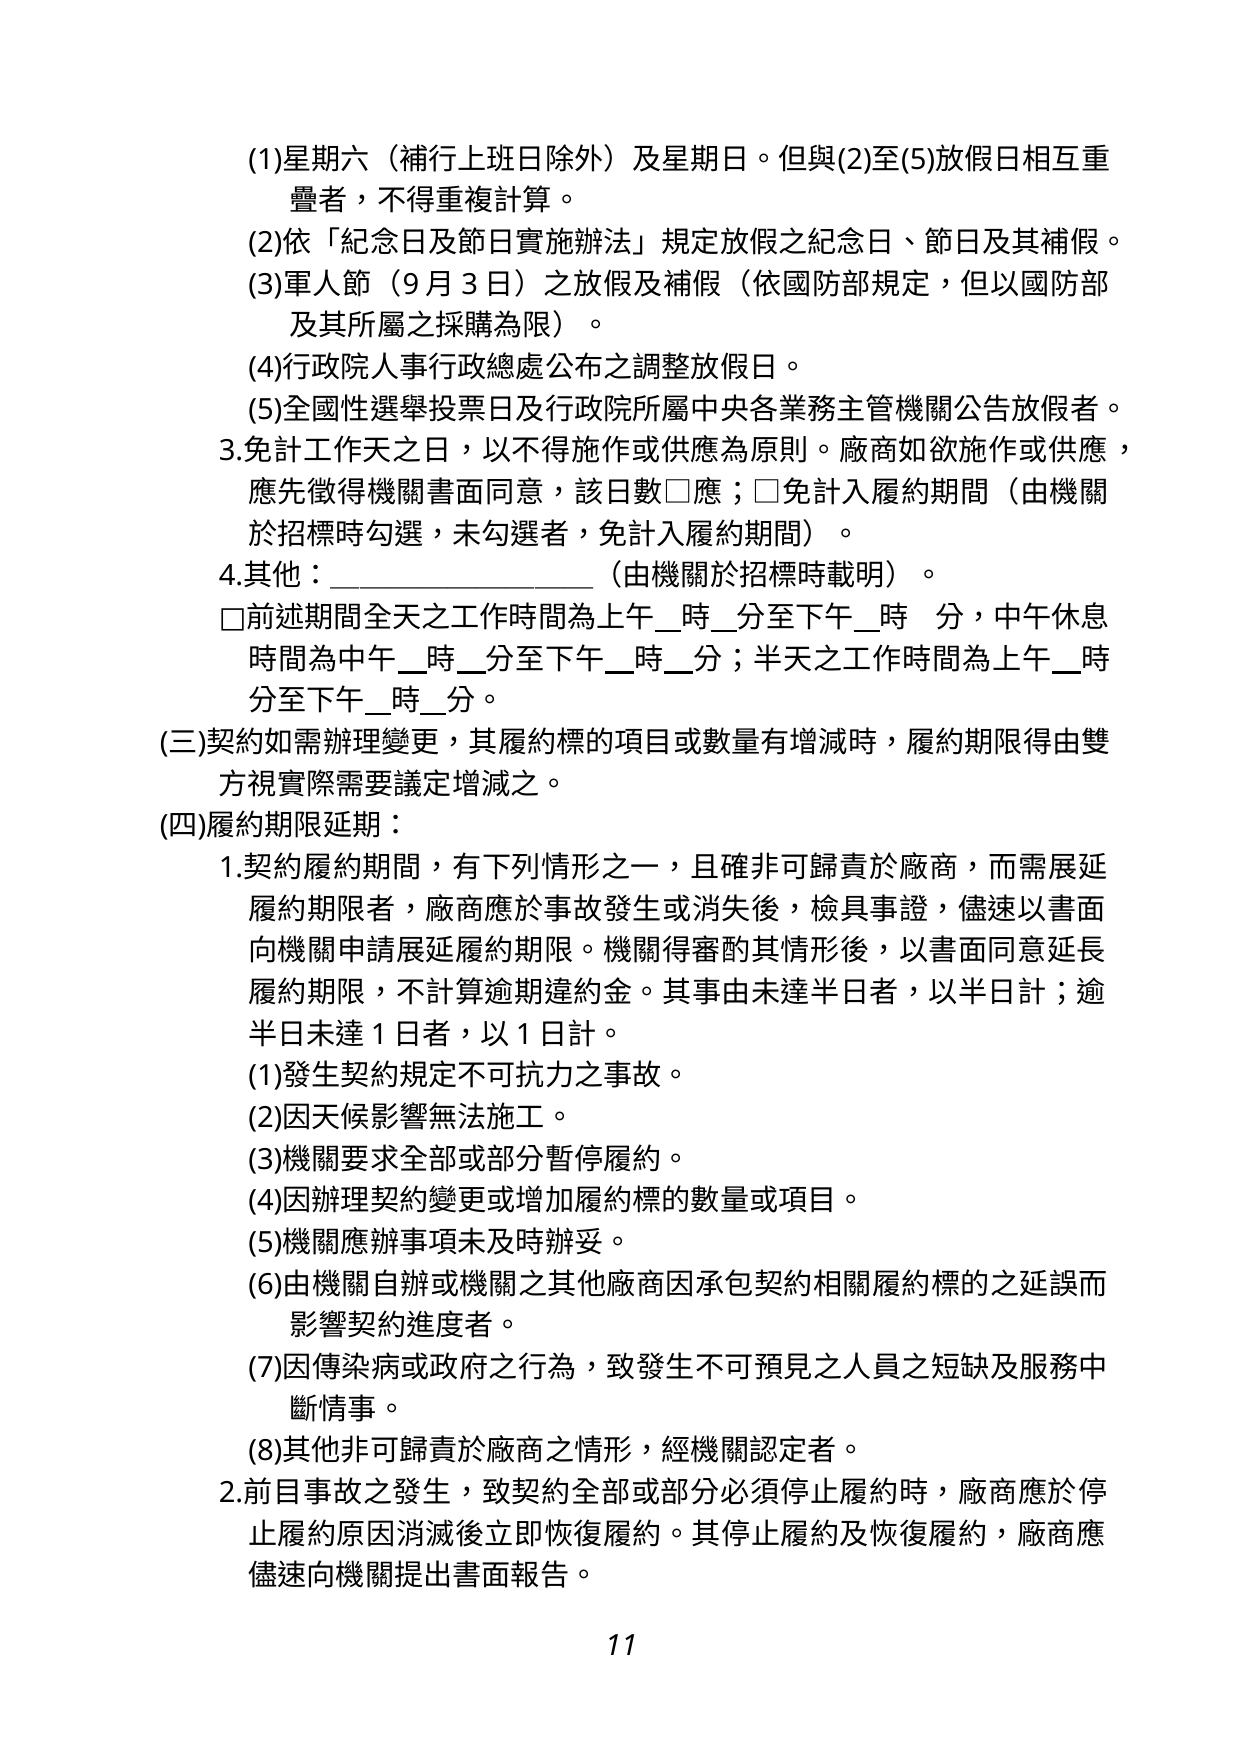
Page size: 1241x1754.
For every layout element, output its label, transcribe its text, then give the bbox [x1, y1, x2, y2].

text (2)因天候影響無法施工。 [248, 1094, 1110, 1136]
text 1.契約履約期間，有下列情形之一，且確非可歸責於廠商，而需展延履約期限者，廠商應於事故發生或消失後，檢具事證，儘速以書面向機關申請展延履約期限。機關得審酌其情形後，以書面同意延長履約期限，不計算逾期違約金。其事由未達半日者，以半日計；逾半日未達1日者，以1日計。 [218, 844, 1108, 1052]
text (3)軍人節（9月3日）之放假及補假（依國防部規定，但以國防部及其所屬之採購為限）。 [248, 261, 1110, 344]
text 2.前目事故之發生，致契約全部或部分必須停止履約時，廠商應於停止履約原因消滅後立即恢復履約。其停止履約及恢復履約，廠商應儘速向機關提出書面報告。 [218, 1469, 1108, 1594]
text 3.免計工作天之日，以不得施作或供應為原則。廠商如欲施作或供應，應先徵得機關書面同意，該日數□應；□免計入履約期間（由機關於招標時勾選，未勾選者，免計入履約期間）。 [218, 427, 1110, 552]
text (6)由機關自辦或機關之其他廠商因承包契約相關履約標的之延誤而影響契約進度者。 [248, 1261, 1110, 1344]
text (7)因傳染病或政府之行為，致發生不可預見之人員之短缺及服務中斷情事。 [248, 1344, 1110, 1427]
text 4.其他：＿＿＿＿＿＿＿＿＿（由機關於招標時載明）。 [218, 552, 1110, 594]
text (8)其他非可歸責於廠商之情形，經機關認定者。 [248, 1427, 1110, 1469]
text □前述期間全天之工作時間為上午 時 分至下午 時 分，中午休息時間為中午 時 分至下午 時 分；半天之工作時間為上午 時 分至下午 時 分。 [218, 594, 1110, 719]
text (1)星期六（補行上班日除外）及星期日。但與(2)至(5)放假日相互重疊者，不得重複計算。 [248, 136, 1110, 219]
text (4)行政院人事行政總處公布之調整放假日。 [248, 344, 1110, 386]
text (4)因辦理契約變更或增加履約標的數量或項目。 [248, 1177, 1110, 1219]
text (3)機關要求全部或部分暫停履約。 [248, 1136, 1110, 1177]
text (2)依「紀念日及節日實施辦法」規定放假之紀念日、節日及其補假。 [248, 219, 1110, 261]
text (5)全國性選舉投票日及行政院所屬中央各業務主管機關公告放假者。 [248, 386, 1110, 427]
text (5)機關應辦事項未及時辦妥。 [248, 1219, 1110, 1261]
text (1)發生契約規定不可抗力之事故。 [248, 1052, 1110, 1094]
text (四)履約期限延期： [159, 802, 1110, 844]
text (三)契約如需辦理變更，其履約標的項目或數量有增減時，履約期限得由雙方視實際需要議定增減之。 [159, 719, 1110, 802]
